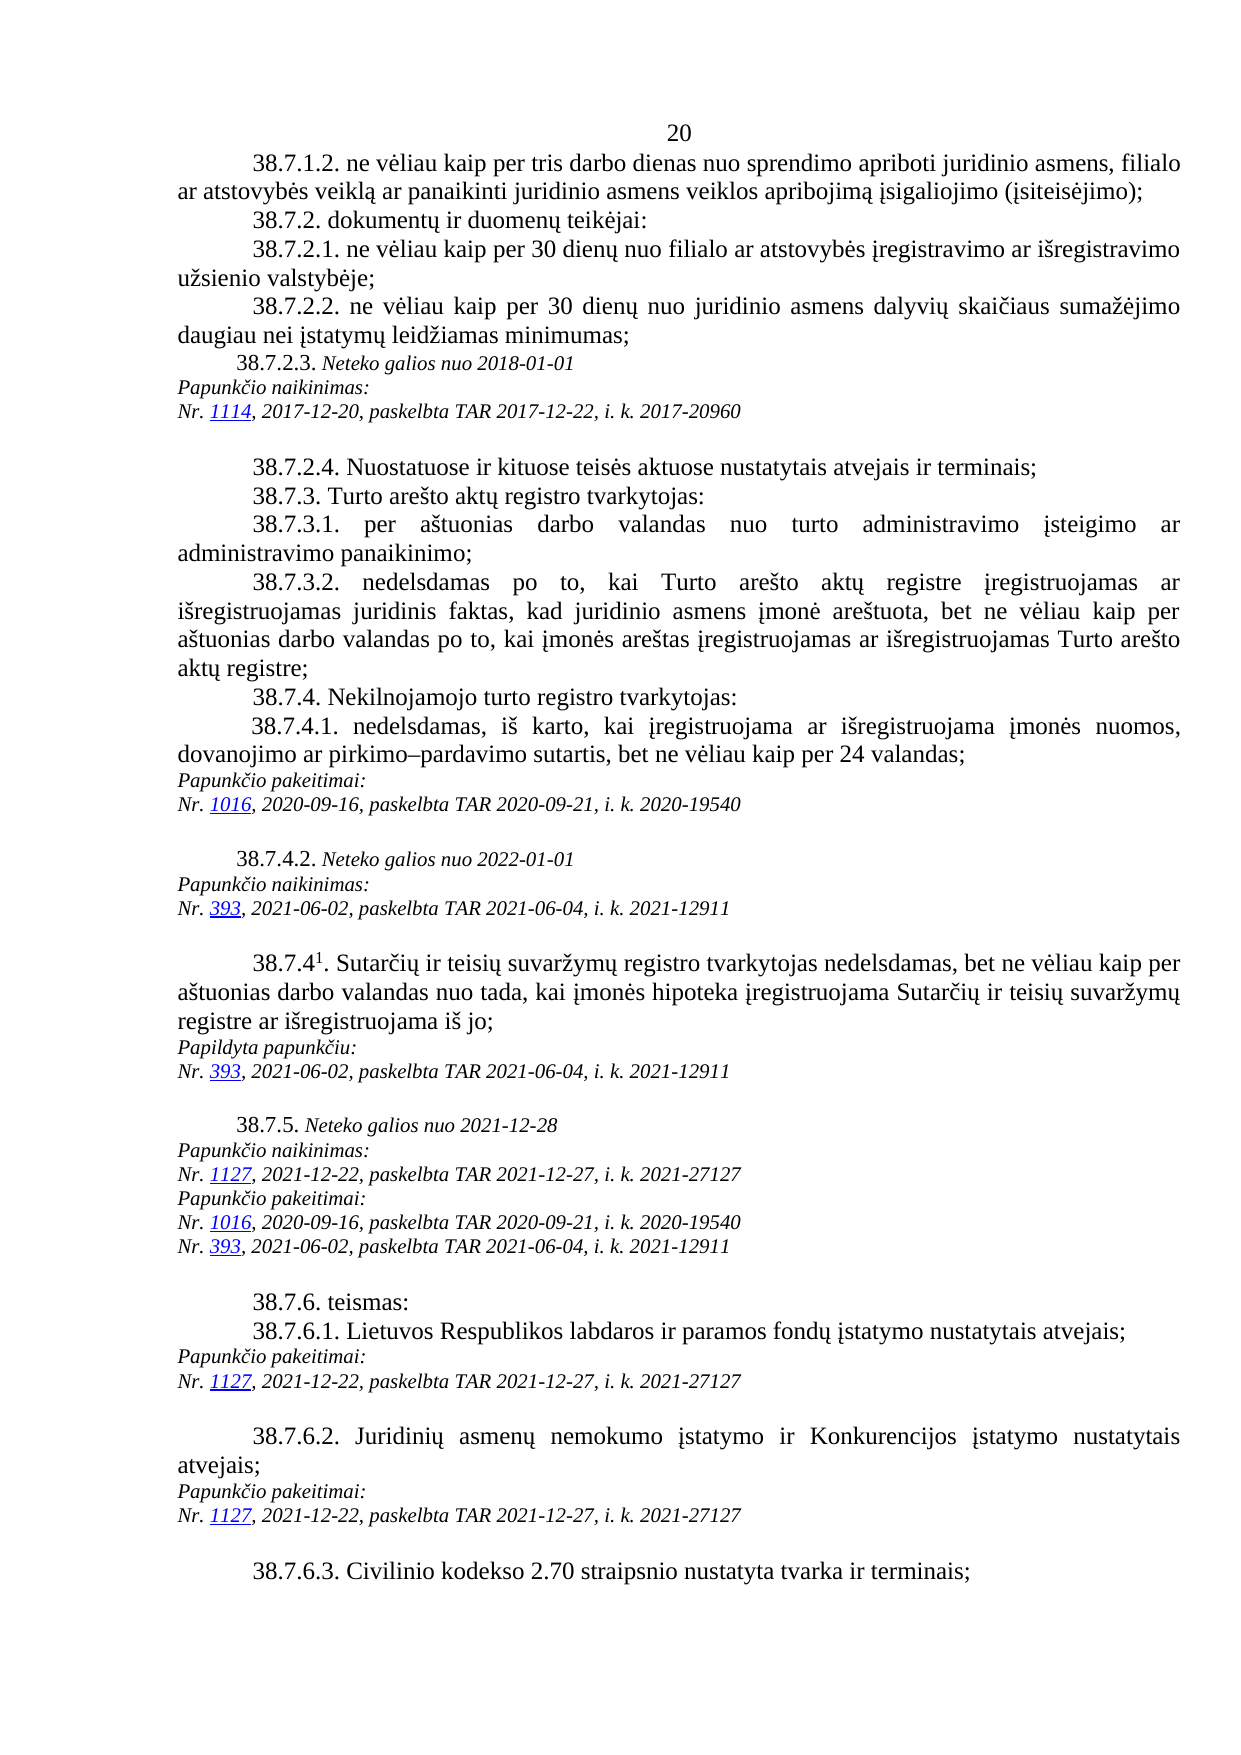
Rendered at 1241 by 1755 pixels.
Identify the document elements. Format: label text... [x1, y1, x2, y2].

text 38.7.1.2. ne vėliau kaip per tris darbo dienas nuo sprendimo apriboti juridinio asmens, filialo ar atstovybės veiklą ar panaikinti juridinio asmens veiklos apribojimą įsigaliojimo (įsiteisėjimo); [177, 148, 1181, 205]
text Papunkčio pakeitimai: [177, 1479, 1181, 1503]
text Nr. 393, 2021-06-02, paskelbta TAR 2021-06-04, i. k. 2021-12911 [177, 1234, 1181, 1258]
text 38.7.6. teismas: [177, 1287, 1181, 1316]
text Nr. 1016, 2020-09-16, paskelbta TAR 2020-09-21, i. k. 2020-19540 [177, 1210, 1181, 1234]
text 38.7.2.2. ne vėliau kaip per 30 dienų nuo juridinio asmens dalyvių skaičiaus sumažėjimo daugiau nei įstatymų leidžiamas minimumas; [177, 291, 1181, 349]
text 38.7.3. Turto arešto aktų registro tvarkytojas: [177, 481, 1181, 509]
text 38.7.4.1. nedelsdamas, iš karto, kai įregistruojama ar išregistruojama įmonės nuomos, dovanojimo ar pirkimo–pardavimo sutartis, bet ne vėliau kaip per 24 valandas; [177, 711, 1181, 768]
text Nr. 1127, 2021-12-22, paskelbta TAR 2021-12-27, i. k. 2021-27127 [177, 1503, 1181, 1527]
text Papunkčio pakeitimai: [177, 1344, 1181, 1368]
text Nr. 393, 2021-06-02, paskelbta TAR 2021-06-04, i. k. 2021-12911 [177, 1059, 1181, 1083]
text 38.7.2. dokumentų ir duomenų teikėjai: [177, 205, 1181, 234]
text 38.7.2.3. Neteko galios nuo 2018-01-01 [177, 349, 1181, 375]
text Papildyta papunkčiu: [177, 1035, 1181, 1059]
text 38.7.5. Neteko galios nuo 2021-12-28 [177, 1112, 1181, 1138]
text Papunkčio naikinimas: [177, 1138, 1181, 1162]
text Papunkčio naikinimas: [177, 375, 1181, 399]
text 38.7.2.4. Nuostatuose ir kituose teisės aktuose nustatytais atvejais ir terminais; [177, 452, 1181, 481]
text Papunkčio naikinimas: [177, 872, 1181, 896]
text Nr. 1127, 2021-12-22, paskelbta TAR 2021-12-27, i. k. 2021-27127 [177, 1162, 1181, 1186]
text 38.7.2.1. ne vėliau kaip per 30 dienų nuo filialo ar atstovybės įregistravimo ar išregistravimo užsienio valstybėje; [177, 234, 1181, 291]
text Papunkčio pakeitimai: [177, 1186, 1181, 1210]
text 38.7.6.1. Lietuvos Respublikos labdaros ir paramos fondų įstatymo nustatytais atvejais; [177, 1316, 1181, 1344]
text Nr. 393, 2021-06-02, paskelbta TAR 2021-06-04, i. k. 2021-12911 [177, 896, 1181, 920]
text 38.7.6.3. Civilinio kodekso 2.70 straipsnio nustatyta tvarka ir terminais; [177, 1556, 1181, 1584]
text Nr. 1114, 2017-12-20, paskelbta TAR 2017-12-22, i. k. 2017-20960 [177, 399, 1181, 423]
text 38.7.3.1. per aštuonias darbo valandas nuo turto administravimo įsteigimo ar administravimo panaikinimo; [177, 509, 1181, 567]
text Papunkčio pakeitimai: [177, 768, 1181, 792]
text 38.7.3.2. nedelsdamas po to, kai Turto arešto aktų registre įregistruojamas ar išregistruojamas juridinis faktas, kad juridinio asmens įmonė areštuota, bet ne vėliau kaip per aštuonias darbo valandas po to, kai įmonės areštas įregistruojamas ar išregistruojamas Turto arešto aktų registre; [177, 567, 1181, 682]
text 38.7.4. Nekilnojamojo turto registro tvarkytojas: [177, 682, 1181, 711]
text Nr. 1127, 2021-12-22, paskelbta TAR 2021-12-27, i. k. 2021-27127 [177, 1368, 1181, 1393]
text 38.7.6.2. Juridinių asmenų nemokumo įstatymo ir Konkurencijos įstatymo nustatytais atvejais; [177, 1421, 1181, 1479]
text 38.7.4.2. Neteko galios nuo 2022-01-01 [177, 845, 1181, 872]
text Nr. 1016, 2020-09-16, paskelbta TAR 2020-09-21, i. k. 2020-19540 [177, 792, 1181, 816]
text 38.7.41. Sutarčių ir teisių suvaržymų registro tvarkytojas nedelsdamas, bet ne vėliau kaip per aštuonias darbo valandas nuo tada, kai įmonės hipoteka įregistruojama Sutarčių ir teisių suvaržymų registre ar išregistruojama iš jo; [177, 948, 1181, 1035]
